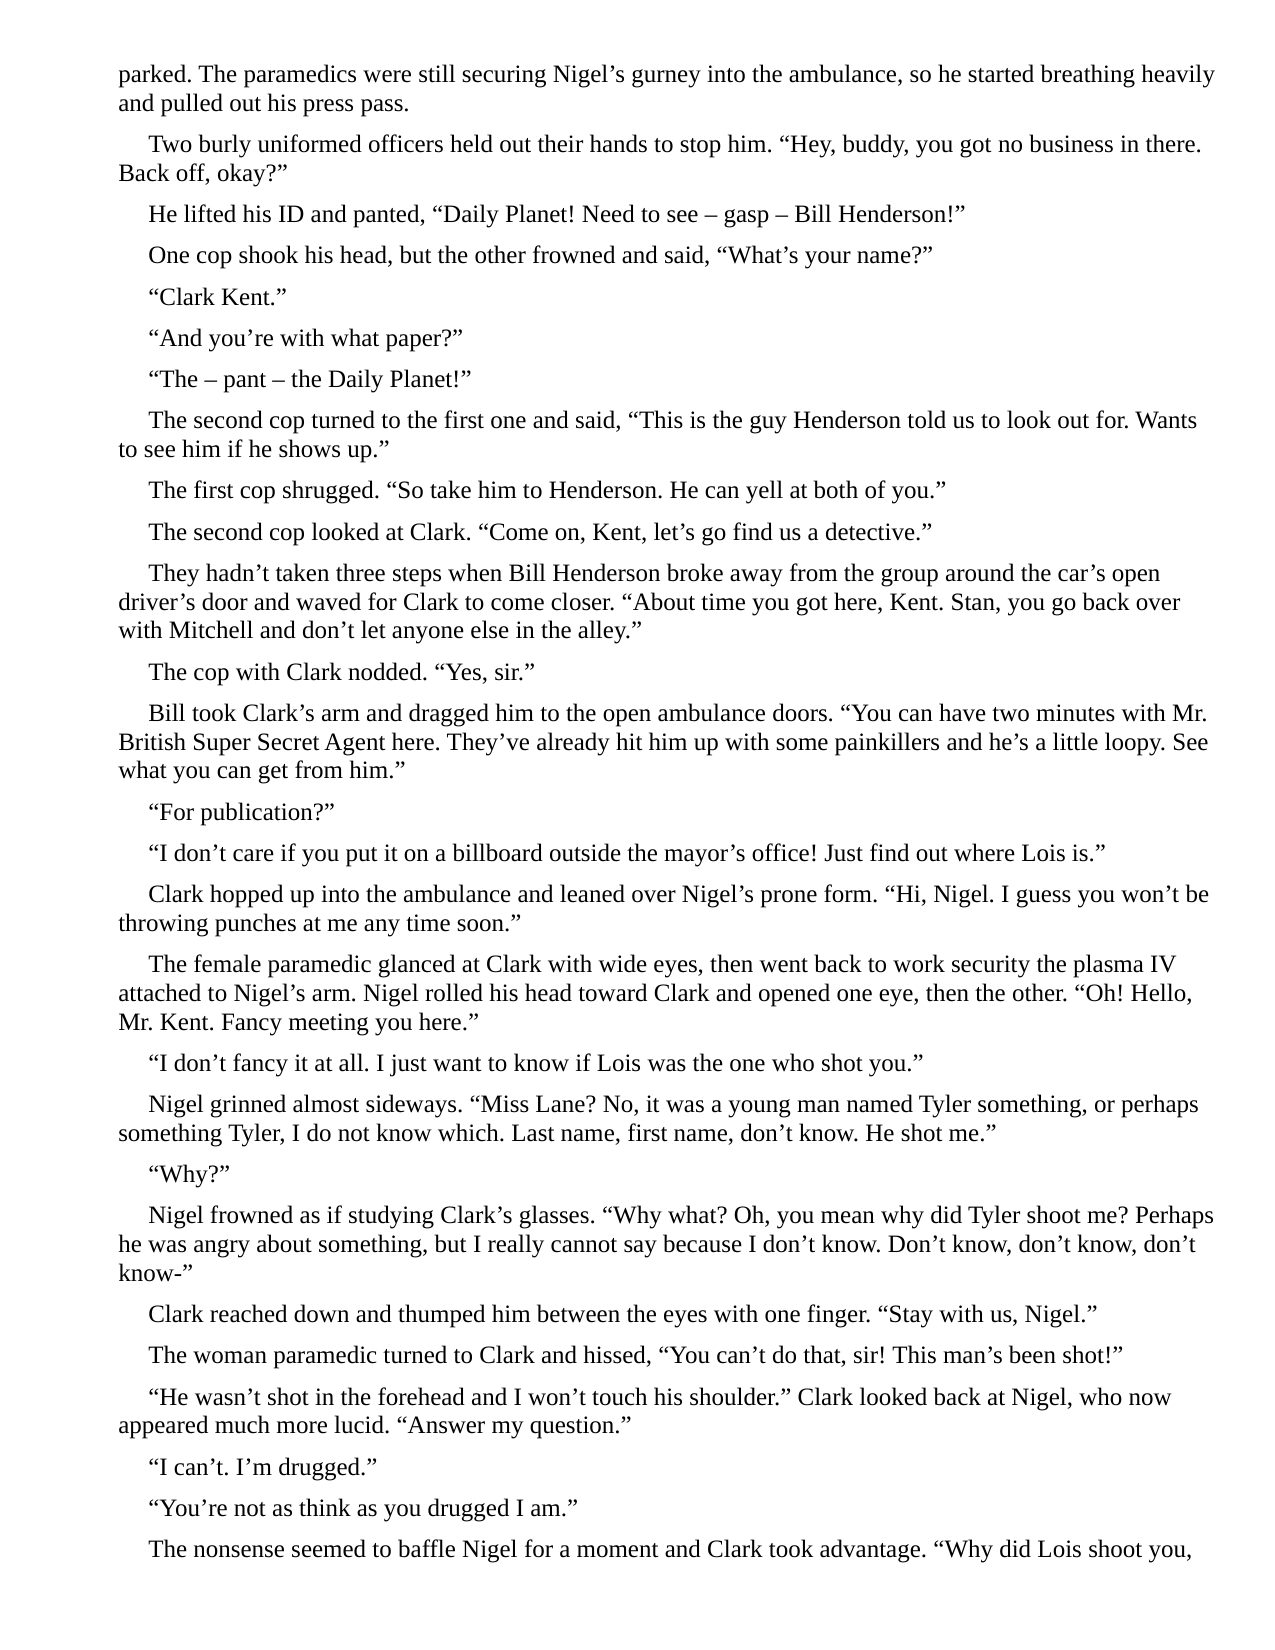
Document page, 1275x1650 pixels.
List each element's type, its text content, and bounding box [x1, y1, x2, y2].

text “He wasn’t shot in the forehead and I won’t touch his shoulder.” Clark looked back at Nigel, who now appeared much more lucid. “Answer my question.” [118, 1382, 1216, 1439]
text “Why?” [118, 1159, 1216, 1188]
text “And you’re with what paper?” [118, 323, 1216, 352]
text They hadn’t taken three steps when Bill Henderson broke away from the group around the car’s open driver’s door and waved for Clark to come closer. “About time you got here, Kent. Stan, you go back over with Mitchell and don’t let anyone else in the alley.” [118, 558, 1216, 644]
text “The – pant – the Daily Planet!” [118, 364, 1216, 393]
text The cop with Clark nodded. “Yes, sir.” [118, 657, 1216, 685]
text The female paramedic glanced at Clark with wide eyes, then went back to work security the plasma IV attached to Nigel’s arm. Nigel rolled his head toward Clark and opened one eye, then the other. “Oh! Hello, Mr. Kent. Fancy meeting you here.” [118, 949, 1216, 1035]
text Nigel frowned as if studying Clark’s glasses. “Why what? Oh, you mean why did Tyler shoot me? Perhaps he was angry about something, but I really cannot say because I don’t know. Don’t know, don’t know, don’t know-” [118, 1200, 1216, 1287]
text “For publication?” [118, 797, 1216, 825]
text “You’re not as think as you drugged I am.” [118, 1493, 1216, 1522]
text “I don’t fancy it at all. I just want to know if Lois was the one who shot you.” [118, 1048, 1216, 1077]
text Clark hopped up into the ambulance and leaned over Nigel’s prone form. “Hi, Nigel. I guess you won’t be throwing punches at me any time soon.” [118, 879, 1216, 937]
text “I can’t. I’m drugged.” [118, 1452, 1216, 1480]
text Bill took Clark’s arm and dragged him to the open ambulance doors. “You can have two minutes with Mr. British Super Secret Agent here. They’ve already hit him up with some painkillers and he’s a little loopy. See what you can get from him.” [118, 698, 1216, 784]
text One cop shook his head, but the other frowned and said, “What’s your name?” [118, 240, 1216, 269]
text “Clark Kent.” [118, 282, 1216, 310]
text parked. The paramedics were still securing Nigel’s gurney into the ambulance, so he started breathing heavily and pulled out his press pass. [118, 59, 1216, 117]
text The second cop looked at Clark. “Come on, Kent, let’s go find us a detective.” [118, 517, 1216, 545]
text “I don’t care if you put it on a billboard outside the mayor’s office! Just find out where Lois is.” [118, 838, 1216, 867]
text The second cop turned to the first one and said, “This is the guy Henderson told us to look out for. Wants to see him if he shows up.” [118, 405, 1216, 463]
text He lifted his ID and panted, “Daily Planet! Need to see – gasp – Bill Henderson!” [118, 199, 1216, 228]
text The woman paramedic turned to Clark and hissed, “You can’t do that, sir! This man’s been shot!” [118, 1340, 1216, 1369]
text Clark reached down and thumped him between the eyes with one finger. “Stay with us, Nigel.” [118, 1299, 1216, 1328]
text The first cop shrugged. “So take him to Henderson. He can yell at both of you.” [118, 475, 1216, 504]
text Nigel grinned almost sideways. “Miss Lane? No, it was a young man named Tyler something, or perhaps something Tyler, I do not know which. Last name, first name, don’t know. He shot me.” [118, 1089, 1216, 1147]
text Two burly uniformed officers held out their hands to stop him. “Hey, buddy, you got no business in there. Back off, okay?” [118, 129, 1216, 187]
text The nonsense seemed to baffle Nigel for a moment and Clark took advantage. “Why did Lois shoot you, [118, 1534, 1216, 1563]
